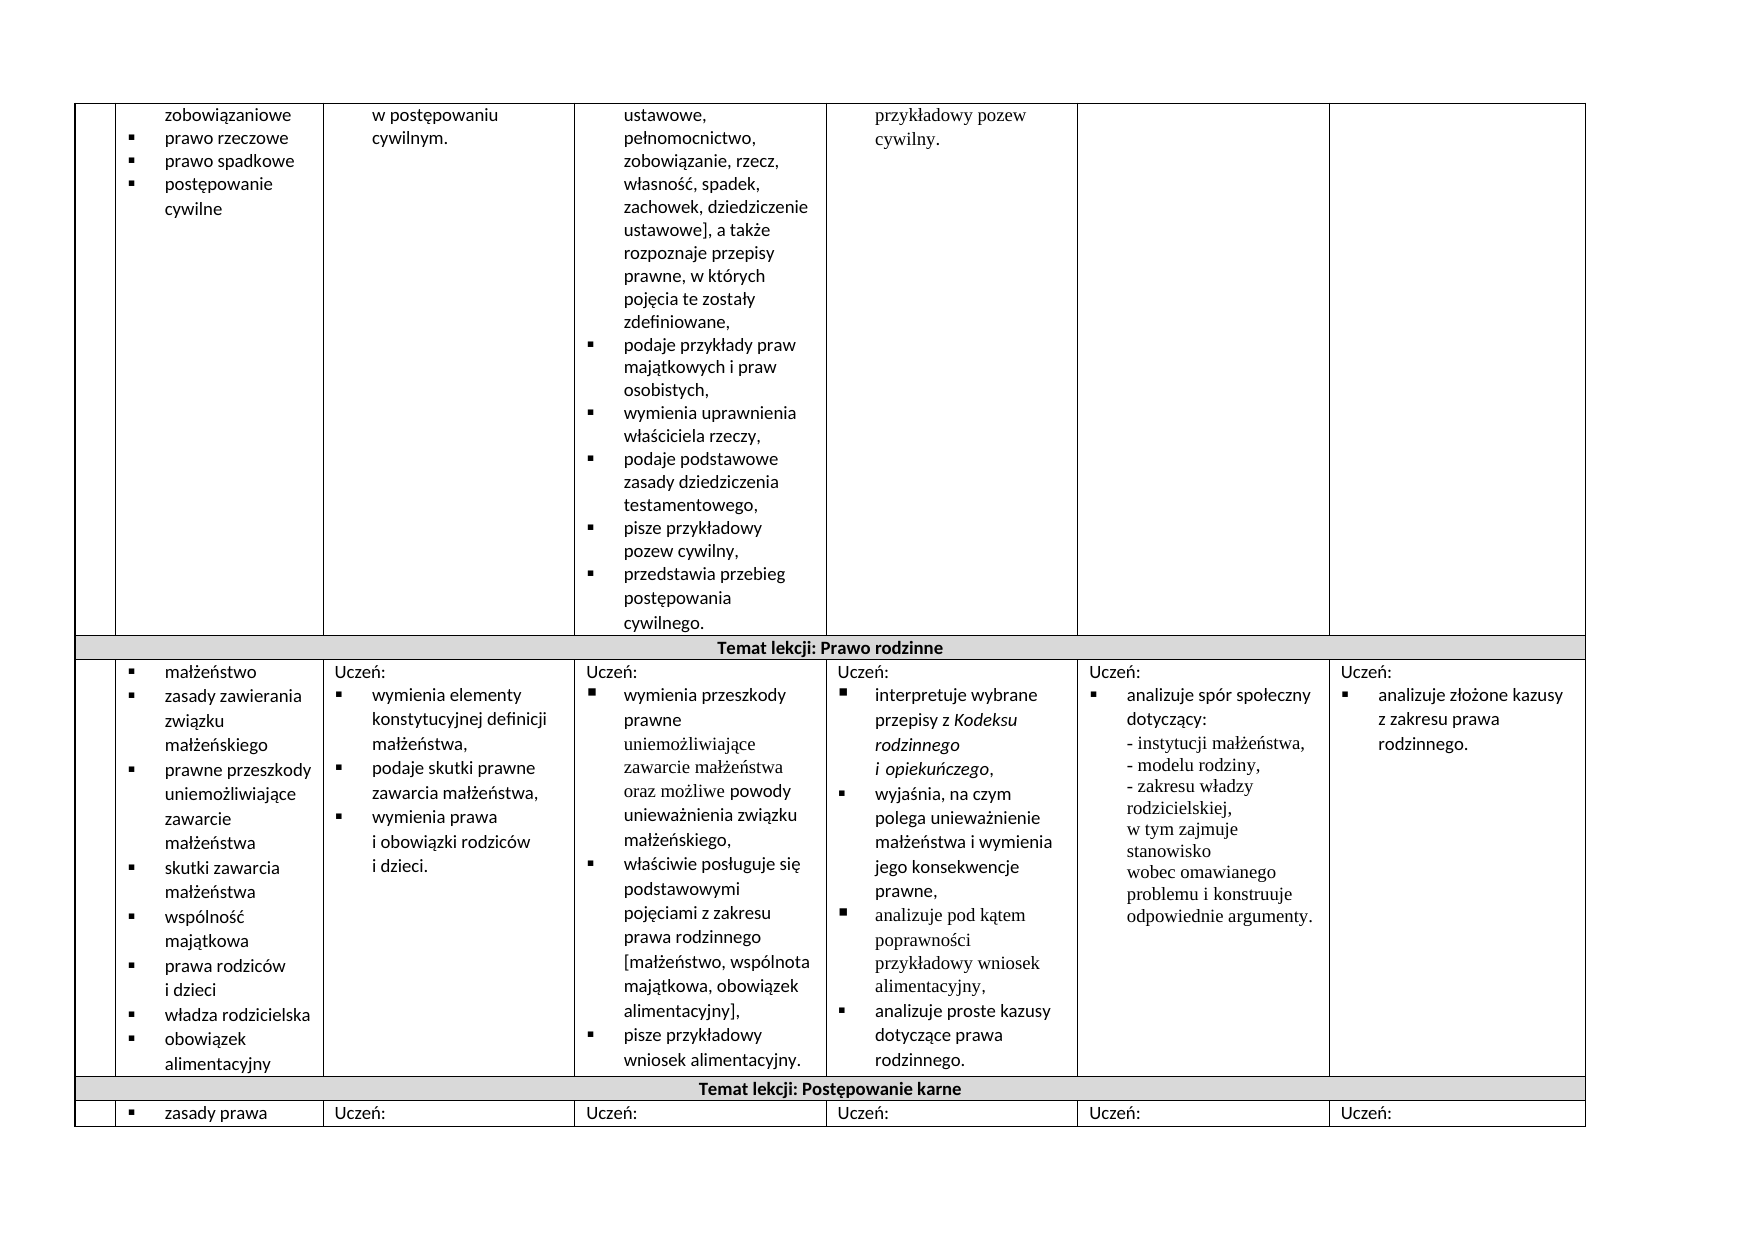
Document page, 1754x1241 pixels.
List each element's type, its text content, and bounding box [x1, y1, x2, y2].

table_cell [76, 104, 115, 635]
table_cell [1586, 1076, 1590, 1100]
table_cell [1590, 1100, 1596, 1126]
table_cell Uczeń: analizuje złożone kazusy z zakresu prawa rodzinnego. [1330, 660, 1585, 1076]
table_cell ustawowe, pełnomocnictwo, zobowiązanie, rzecz, własność, spadek, zachowek, dziedziczenie ustawowe], a także rozpoznaje przepisy prawne, w których pojęcia te zostały zdefiniowane, podaje przykłady praw majątkowych i praw osobistych, wymienia uprawnienia właściciela rzeczy, podaje podstawowe zasady dziedziczenia testamentowego, pisze przykładowy pozew cywilny, przedstawia przebieg postępowania cywilnego. [575, 104, 826, 635]
table_cell Temat lekcji: Prawo rodzinne [76, 636, 1585, 659]
table_cell [1586, 1100, 1590, 1126]
table_cell małżeństwo zasady zawierania związku małżeńskiego prawne przeszkody uniemożliwiające zawarcie małżeństwa skutki zawarcia małżeństwa wspólność majątkowa prawa rodziców i dzieci władza rodzicielska obowiązek alimentacyjny [116, 660, 323, 1076]
table_cell [1586, 635, 1590, 659]
table_cell Uczeń: wymienia elementy konstytucyjnej definicji małżeństwa, podaje skutki prawne zawarcia małżeństwa, wymienia prawa i obowiązki rodziców i dzieci. [324, 660, 574, 1076]
table_cell zasady prawa karnego etapy postępowania karnego uczestnicy postępowania karnego rozprawa w procesie karnym [116, 1101, 323, 1126]
table_cell w postępowaniu cywilnym. [324, 104, 574, 635]
table_cell Uczeń: właściwie posługuje się podstawowymi pojęciami z zakresu prawa karnego [oskarżyciel, oskarżony, przestępstwo, wykroczenie, apelacja], wyjaśnia znaczenie podstawowych zasad prawa karnego [nie ma przestępstwa bez ustawy, domniemanie niewinności], wymienia etapy postępowania karnego i jego uczestników. [324, 1101, 574, 1126]
table_cell Temat lekcji: Postępowanie karne [76, 1077, 1585, 1100]
table_cell [1590, 1076, 1596, 1100]
table_cell cechy charakterystyczne prawa cywilnego prawa majątkowe i osobiste podział prawa cywilnego w Polsce pojęcia z zakresu prawa cywilnego [osoba fizyczna, zdolność prawna, zdolność do czynności prawnych, przedstawicielstwo, pełnomocnictwo] prawo zobowiązaniowe prawo rzeczowe prawo spadkowe postępowanie cywilne [116, 104, 323, 635]
table_cell [1330, 104, 1585, 635]
table_cell [1590, 659, 1596, 1076]
table_cell [1586, 659, 1590, 1076]
table_cell [1586, 103, 1590, 635]
table_cell Uczeń: interpretuje wybrane przepisy z Kodeksu rodzinnego i opiekuńczego, wyjaśnia, na czym polega unieważnienie małżeństwa i wymienia jego konsekwencje prawne, analizuje pod kątem poprawności przykładowy wniosek alimentacyjny, analizuje proste kazusy dotyczące prawa rodzinnego. [827, 660, 1077, 1076]
table_cell Uczeń: analizuje pod kątem poprawności przykładowe zawiadomienie o popełnieniu przestępstwa, analizuje proste kazusy dotyczące prawa karnego, interpretuje wybrane przepisy Kodeksu karnego i Kodeksu postępowania karnego. [827, 1101, 1077, 1126]
table_cell [76, 660, 115, 1076]
table_cell [1590, 103, 1596, 635]
table_cell Uczeń: porównuje przebieg rozpraw [zasady, etapy] prowadzonych w sądzie powszechnym w ramach postępowania cywilnego i postępowania karnego, porównuje prawa przysługujące poszczególnym uczestnikom postępowania karnego. [1078, 1101, 1329, 1126]
table_cell [1078, 104, 1329, 635]
table_cell [1590, 635, 1596, 659]
table_cell Uczeń: analizuje złożone kazusy z zakresu prawa karnego. [1330, 1101, 1585, 1126]
table_cell przykładowy pozew cywilny. [827, 104, 1077, 635]
table_cell Uczeń: analizuje spór społeczny dotyczący: - instytucji małżeństwa, - modelu rodziny, - zakresu władzy rodzicielskiej, w tym zajmuje stanowisko wobec omawianego problemu i konstruuje odpowiednie argumenty. [1078, 660, 1329, 1076]
table_cell Uczeń: wymienia przeszkody prawne uniemożliwiające zawarcie małżeństwa oraz możliwe powody unieważnienia związku małżeńskiego, właściwie posługuje się podstawowymi pojęciami z zakresu prawa rodzinnego [małżeństwo, wspólnota majątkowa, obowiązek alimentacyjny], pisze przykładowy wniosek alimentacyjny. [575, 660, 826, 1076]
table_cell [76, 1101, 115, 1126]
